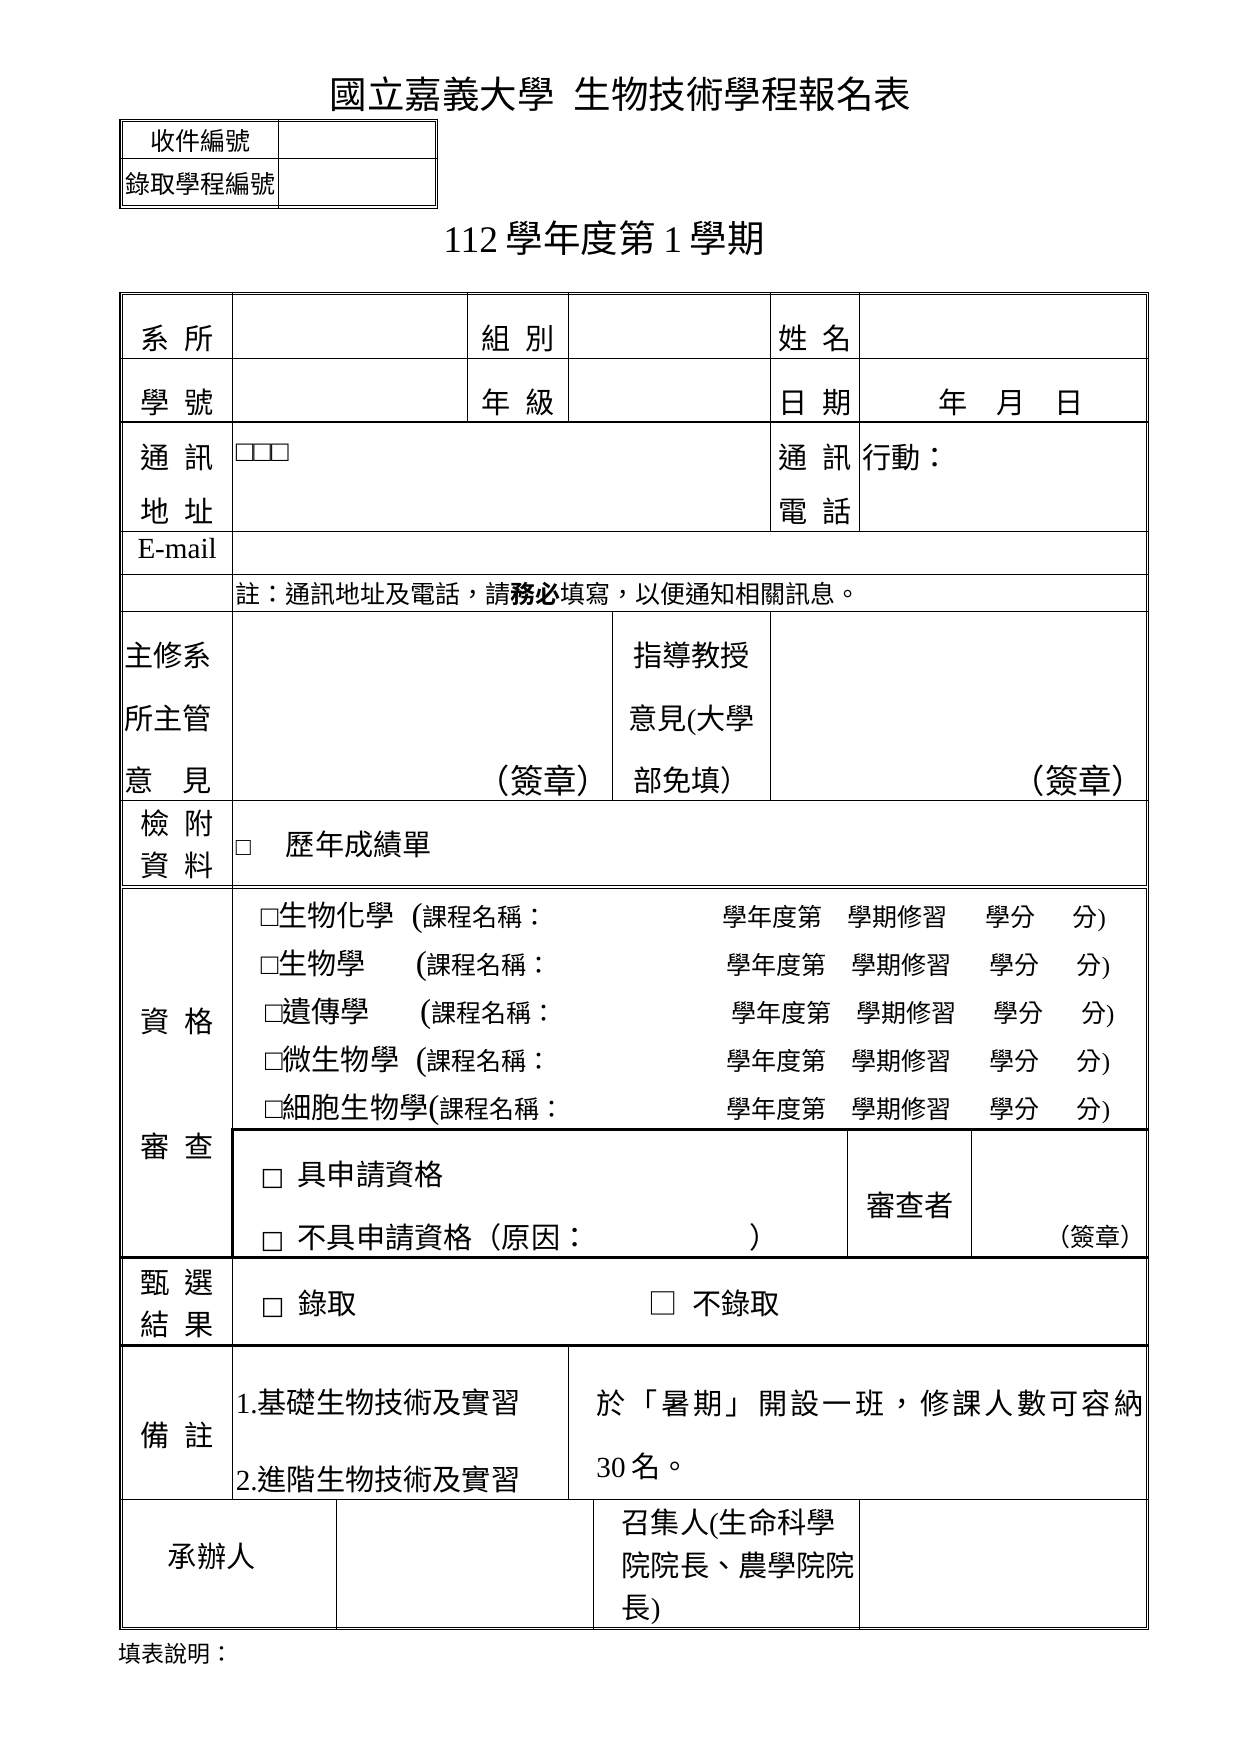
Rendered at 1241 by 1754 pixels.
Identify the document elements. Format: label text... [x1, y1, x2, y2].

table_cell 錄取 □ 不錄取 [233, 1259, 1146, 1344]
table_cell [123, 575, 232, 611]
table_cell （簽章） [972, 1131, 1146, 1256]
table_cell 具申請資格 不具申請資格（原因： ） [234, 1131, 847, 1256]
table_header 收件編號 [123, 122, 278, 158]
table_cell 審查者 [848, 1131, 971, 1256]
table_header 組 別 [468, 295, 568, 358]
text 112學年度第1學期 [443, 208, 1122, 263]
table_header [233, 295, 467, 358]
table_cell 學 號 [123, 359, 232, 421]
table_cell 2.進階生物技術及實習 [233, 1433, 568, 1499]
subtitle 國立嘉義大學 生物技術學程報名表 [118, 64, 1122, 119]
table_cell 年 月 日 [860, 359, 1146, 421]
table_cell 甄 選 結 果 [123, 1259, 232, 1344]
table_cell 主修系所主管意 見 [123, 612, 232, 800]
text 填表說明： [118, 1636, 1122, 1669]
table_cell 指導教授 意見(大學部免填） [613, 612, 770, 800]
table_cell [279, 159, 435, 205]
table_cell 通 訊 電 話 [771, 423, 859, 531]
table_cell （簽章） [771, 612, 1146, 800]
table_cell 承辦人 [123, 1500, 336, 1627]
table_cell 錄取學程編號 [123, 159, 278, 205]
table_cell 註：通訊地址及電話，請務必填寫，以便通知相關訊息。 [233, 575, 1146, 611]
table_cell [860, 1500, 1146, 1627]
table_header 姓 名 [771, 295, 859, 358]
table_cell 歷年成績單 [233, 801, 1146, 885]
table_cell 召集人(生命科學院院長、農學院院長) [594, 1500, 859, 1627]
table_cell 資 格 審 查 [123, 889, 232, 1256]
table_cell 年 級 [468, 359, 568, 421]
table_cell 行動： [860, 423, 1146, 531]
table_cell 檢 附 資 料 [123, 801, 232, 885]
table_cell E-mail [123, 532, 232, 574]
table_header 系 所 [123, 295, 232, 358]
table_cell 日 期 [771, 359, 859, 421]
table_cell 備 註 [123, 1347, 232, 1499]
table_header [279, 122, 435, 158]
table_cell [233, 532, 1146, 574]
table_cell [337, 1500, 593, 1627]
table_cell □□□ [233, 423, 770, 531]
table_cell 1.基礎生物技術及實習 [233, 1347, 568, 1433]
table_cell （簽章） [233, 612, 612, 800]
table_cell [569, 359, 770, 421]
table_header [860, 295, 1146, 358]
table_cell □生物化學 (課程名稱： 學年度第 學期修習 學分 分) □生物學 (課程名稱： 學年度第 學期修習 學分 分) □遺傳學 (課程名稱： 學年度第 學期修習 學分 分) □微生物學 (課程名稱： 學年度第 學期修習 學分 分) □細胞生物學(課程名稱： 學年度第 學期修習 學分 分) [233, 889, 1146, 1128]
table_cell [233, 359, 467, 421]
table_cell 於「暑期」開設一班，修課人數可容納 30名。 [569, 1347, 1146, 1499]
table_header [569, 295, 770, 358]
table_cell 通 訊 地 址 [123, 423, 232, 531]
